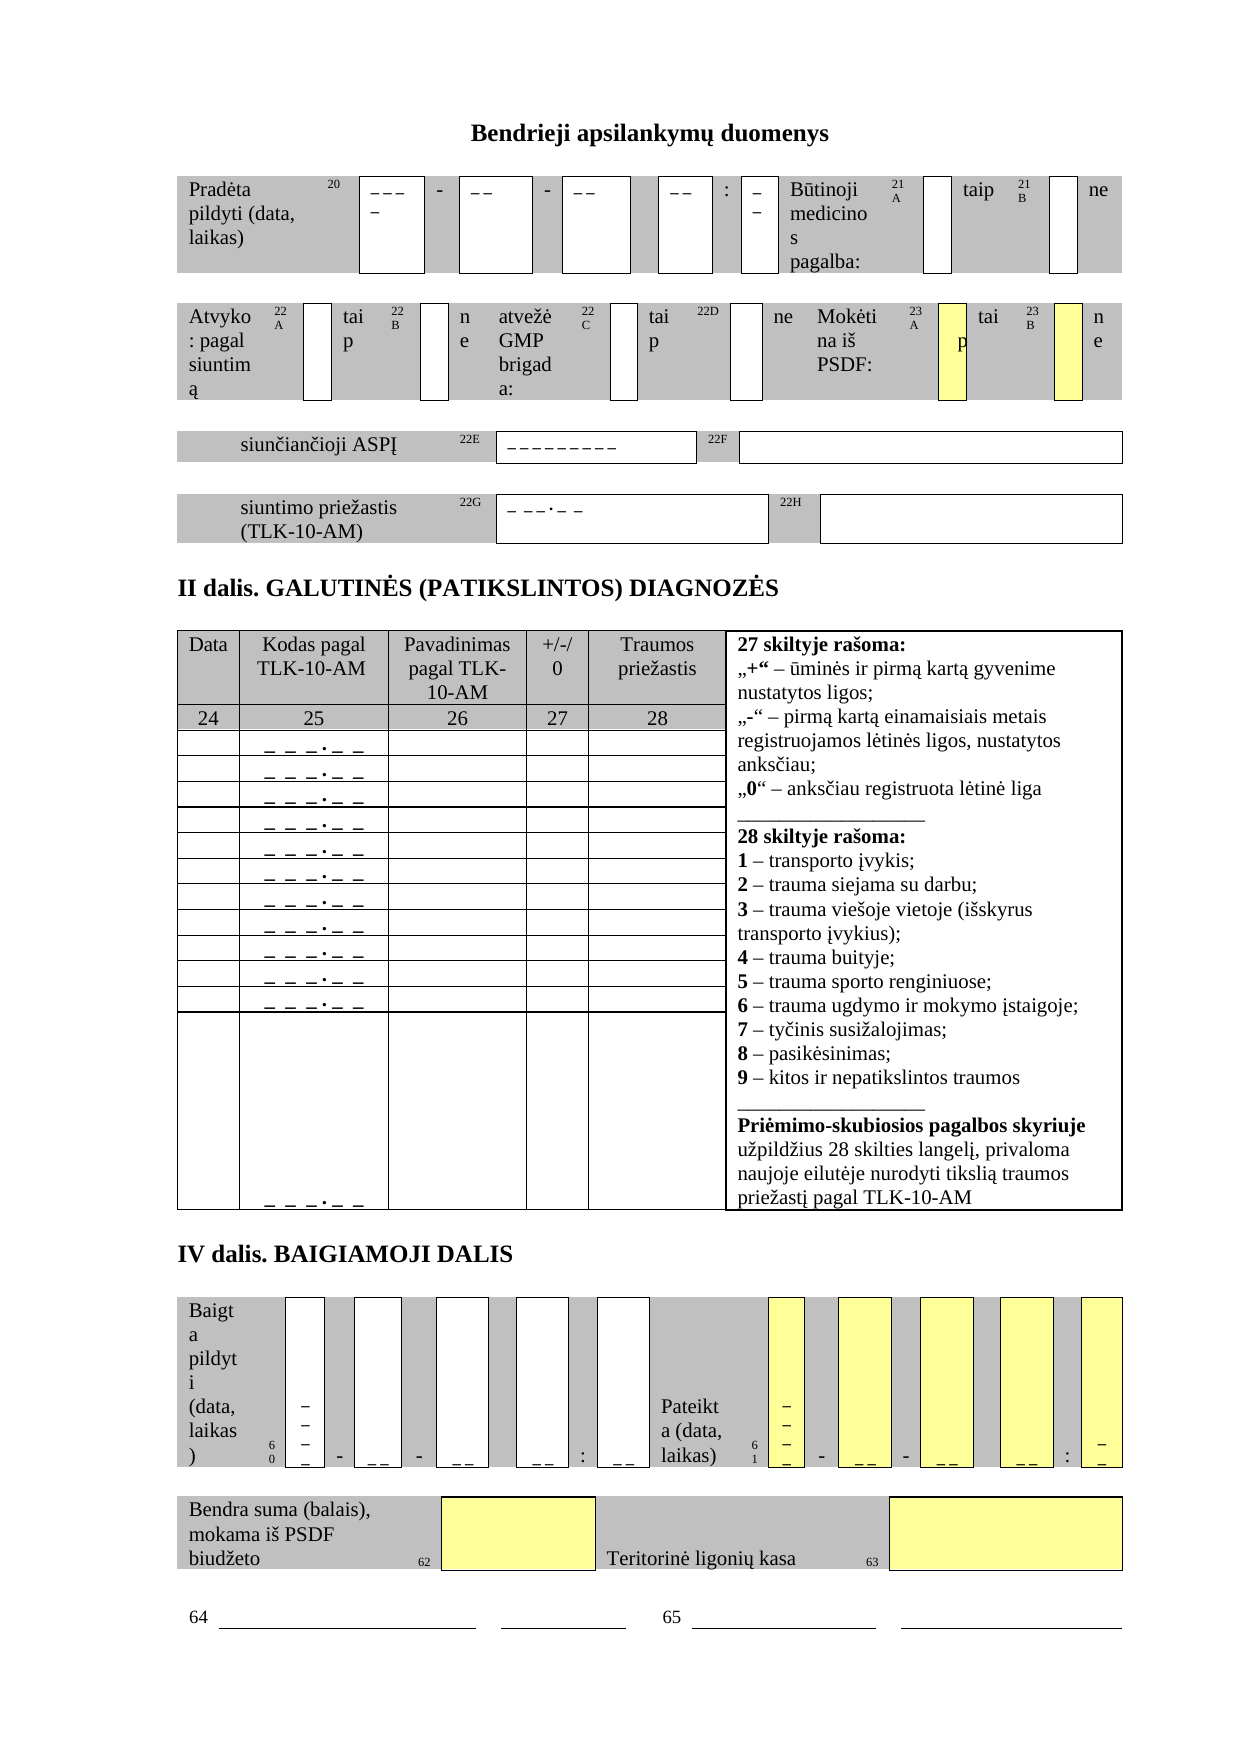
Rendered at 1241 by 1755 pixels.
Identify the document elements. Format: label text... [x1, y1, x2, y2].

table_header _ _ [742, 177, 778, 273]
table_cell siunčiančioji ASPĮ [229, 431, 448, 462]
table_cell [178, 884, 239, 909]
table_header Bendra suma (balais), mokama iš PSDF biudžeto [177, 1496, 406, 1569]
table_cell [527, 987, 588, 1011]
table_header [476, 1599, 501, 1627]
table_header _ _ _ _ [286, 1298, 324, 1467]
table_cell 22G [448, 494, 496, 543]
table_header 65 [651, 1599, 692, 1627]
table_header [890, 1498, 1122, 1569]
table_header 62 [406, 1496, 441, 1569]
table_cell _ _ _ . _ _ [240, 731, 388, 755]
table_cell [589, 1013, 725, 1209]
table_cell [389, 808, 526, 832]
table_cell [229, 400, 448, 431]
table_cell 22H [769, 494, 820, 543]
table_header [489, 1297, 516, 1467]
table_cell [178, 756, 239, 781]
table_header [421, 304, 448, 400]
table_cell 22E [448, 431, 496, 462]
text IV dalis. BAIGIAMOJI DALIS [177, 1239, 1122, 1268]
table_header atvežė GMP brigada: [487, 303, 570, 400]
table_cell _ _ _ . _ _ [240, 961, 388, 986]
table_header 21B [1007, 176, 1049, 273]
table_cell [697, 400, 740, 431]
table_header _ _ [563, 177, 630, 273]
table_header [1055, 304, 1082, 400]
table_header _ _ [598, 1298, 649, 1467]
table_header 22C [570, 303, 610, 400]
table_cell [448, 463, 496, 494]
table_cell [589, 808, 725, 832]
table_cell [389, 731, 526, 755]
table_header 22B [380, 303, 420, 400]
table_cell 24 [178, 705, 239, 729]
table_header - [533, 176, 562, 273]
table_header 27 skiltyje rašoma: „+“ – ūminės ir pirmą kartą gyvenime nustatytos ligos; „-“ – pirmą kartą einamaisiais metais registruojamos lėtinės ligos, nustatytos anksčiau; „0“ – anksčiau registruota lėtinė liga __________________ 28 skiltyje rašoma: 1 – transporto įvykis; 2 – trauma siejama su darbu; 3 – trauma viešoje vietoje (išskyrus transporto įvykius); 4 – trauma buityje; 5 – trauma sporto renginiuose; 6 – trauma ugdymo ir mokymo įstaigoje; 7 – tyčinis susižalojimas; 8 – pasikėsinimas; 9 – kitos ir nepatikslintos traumos __________________ Priėmimo-skubiosios pagalbos skyriuje užpildžius 28 skilties langelį, privaloma naujoje eilutėje nurodyti tikslią traumos priežastį pagal TLK-10-AM [727, 632, 1121, 1209]
table_cell [527, 731, 588, 755]
table_cell [589, 731, 725, 755]
table_cell [389, 910, 526, 934]
table_header [924, 177, 951, 273]
table_header 23B [1015, 303, 1054, 400]
table_header [974, 1297, 1000, 1467]
table_header 63 [854, 1496, 889, 1569]
table_cell [527, 782, 588, 806]
table_header - [425, 176, 459, 273]
table_cell _ _ _ . _ _ [240, 859, 388, 883]
table_cell [178, 936, 239, 960]
table_header _ _ [1001, 1298, 1053, 1467]
table_cell [178, 987, 239, 1011]
table_header Pavadinimas pagal TLK-10-AM [389, 631, 526, 704]
table_header [731, 304, 762, 400]
table_header 22D [686, 303, 730, 400]
table_cell [229, 463, 448, 494]
table_header 20 [316, 176, 359, 273]
table_header [901, 1599, 1122, 1627]
table_cell [821, 495, 1122, 543]
table_cell [178, 808, 239, 832]
table_header Būtinoji medicinos pagalba: [779, 176, 880, 273]
table_header 23A [898, 303, 938, 400]
table_cell [389, 1013, 526, 1209]
table_cell [589, 884, 725, 909]
table_cell [178, 910, 239, 934]
table_cell _ _ _ . _ _ [240, 884, 388, 909]
table_cell [389, 859, 526, 883]
table_header ne [1078, 176, 1122, 273]
table_cell [527, 859, 588, 883]
table_cell [389, 884, 526, 909]
table_cell [448, 400, 496, 431]
table_header 22A [263, 303, 303, 400]
table_cell [527, 884, 588, 909]
table_cell [177, 431, 229, 462]
table_header _ _ [921, 1298, 973, 1467]
table_header Pateikta (data, laikas) [650, 1297, 734, 1467]
table_cell _ _ _ . _ _ [240, 782, 388, 806]
table_cell [589, 756, 725, 781]
table_cell [740, 432, 1122, 462]
table_cell [177, 400, 229, 431]
table_cell _ _ _ . _ _ [240, 833, 388, 858]
table_cell [178, 961, 239, 986]
table_header - [402, 1297, 436, 1467]
table_header _ _ [460, 177, 532, 273]
table_cell _ _ _ . _ _ [240, 808, 388, 832]
table_cell [697, 463, 740, 494]
table_header _ _ [1082, 1298, 1122, 1467]
table_cell [389, 756, 526, 781]
table_header : [1054, 1297, 1081, 1467]
table_header ne [763, 303, 806, 400]
table_cell _ _ _ . _ _ [497, 495, 768, 543]
table_cell [527, 910, 588, 934]
table_cell [389, 961, 526, 986]
table_cell 26 [389, 705, 526, 729]
table_header 64 [177, 1599, 219, 1627]
table_header - [805, 1297, 838, 1467]
table_cell 22F [697, 431, 739, 462]
table_cell _ _ _ _ _ _ _ _ _ [497, 432, 696, 462]
table_cell [496, 400, 697, 431]
table_header _ _ _ _ [769, 1298, 804, 1467]
table_header [631, 176, 658, 273]
table_header 21A [880, 176, 923, 273]
table_cell [740, 400, 1122, 431]
table_header [626, 1599, 651, 1627]
table_cell [589, 936, 725, 960]
table_header [219, 1599, 476, 1627]
table_header : [713, 176, 741, 273]
table_header taip [967, 303, 1015, 400]
table_cell [389, 936, 526, 960]
table_cell [527, 833, 588, 858]
table_cell [740, 464, 1122, 494]
table_cell [527, 936, 588, 960]
table_header - [892, 1297, 920, 1467]
table_header +/-/0 [527, 631, 588, 704]
table_header _ _ [437, 1298, 488, 1467]
table_header [876, 1599, 901, 1627]
table_cell [527, 961, 588, 986]
table_cell [389, 782, 526, 806]
table_header - [325, 1297, 354, 1467]
text II dalis. GALUTINĖS (PATIKSLINTOS) DIAGNOZĖS [177, 573, 1122, 601]
table_cell [589, 833, 725, 858]
table_cell [589, 782, 725, 806]
table_header [304, 304, 331, 400]
table_cell [177, 463, 229, 494]
table_header _ _ [355, 1298, 401, 1467]
table_cell [178, 859, 239, 883]
table_header Teritorinė ligonių kasa [596, 1496, 854, 1569]
table_cell _ _ _ . _ _ [240, 756, 388, 781]
table_header Kodas pagal TLK-10-AM [240, 631, 388, 704]
table_cell [389, 833, 526, 858]
table_header _ _ [659, 177, 712, 273]
table_cell [589, 910, 725, 934]
table_header [611, 304, 637, 400]
table_cell [178, 833, 239, 858]
table_cell 25 [240, 705, 388, 729]
table_cell [589, 987, 725, 1011]
table_cell [527, 756, 588, 781]
table_header taip [332, 303, 380, 400]
table_header taip [952, 176, 1007, 273]
table_header taip [638, 303, 686, 400]
table_header _ _ [517, 1298, 568, 1467]
table_header _ _ _ _ [360, 177, 424, 273]
table_cell 28 [589, 705, 725, 729]
table_header [939, 304, 966, 400]
table_header [1050, 177, 1077, 273]
table_cell _ _ _ . _ _ [240, 1013, 388, 1209]
table_cell [589, 961, 725, 986]
table_header [501, 1599, 626, 1627]
table_cell _ _ _ . _ _ [240, 910, 388, 934]
table_header 60 [251, 1297, 285, 1467]
table_cell _ _ _ . _ _ [240, 987, 388, 1011]
table_header Baigta pildyti (data, laikas) [177, 1297, 251, 1467]
table_cell [527, 1013, 588, 1209]
table_cell [178, 1013, 239, 1209]
table_header [442, 1498, 595, 1569]
table_cell [496, 464, 697, 494]
table_header Atvyko: pagal siuntimą [177, 303, 263, 400]
table_header Traumos priežastis [589, 631, 725, 704]
table_header 61 [734, 1297, 768, 1467]
table_header [692, 1599, 876, 1627]
table_cell [177, 494, 229, 543]
table_cell _ _ _ . _ _ [240, 936, 388, 960]
table_header : [569, 1297, 597, 1467]
table_cell [527, 808, 588, 832]
table_cell [178, 782, 239, 806]
text Bendrieji apsilankymų duomenys [177, 118, 1122, 147]
table_header ne [1083, 303, 1122, 400]
table_cell siuntimo priežastis (TLK-10-AM) [229, 494, 448, 543]
table_cell 27 [527, 705, 588, 729]
table_header Mokėtina iš PSDF: [806, 303, 898, 400]
table_header _ _ [839, 1298, 891, 1467]
table_header Pradėta pildyti (data, laikas) [177, 176, 316, 273]
table_header ne [449, 303, 487, 400]
table_cell [178, 731, 239, 755]
table_cell [589, 859, 725, 883]
table_cell [389, 987, 526, 1011]
table_header Data [178, 631, 239, 704]
